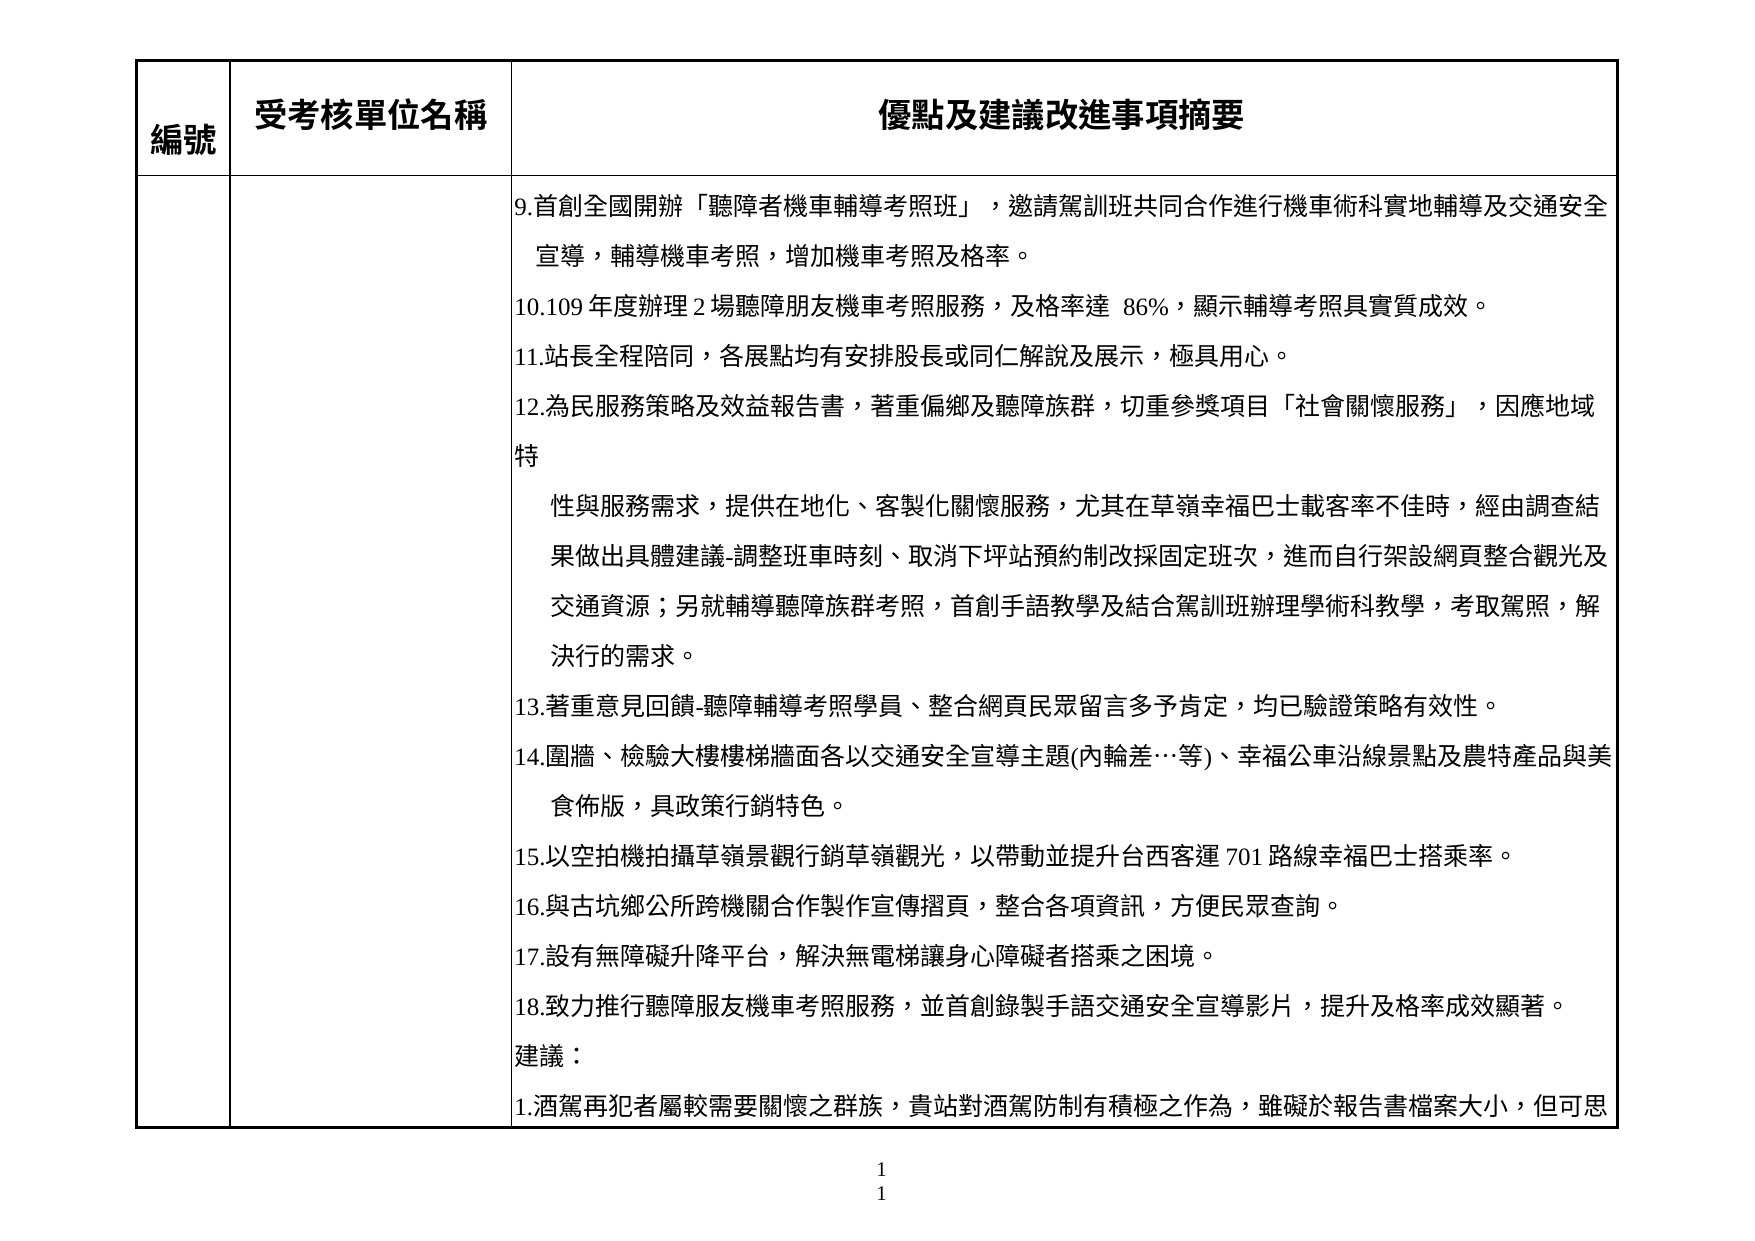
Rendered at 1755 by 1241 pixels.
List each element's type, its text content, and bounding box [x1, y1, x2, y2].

table_header 受考核單位名稱 [231, 62, 511, 175]
table_header 編號 [138, 62, 229, 175]
table_cell [138, 176, 229, 1126]
table_cell 9.首創全國開辦「聽障者機車輔導考照班」，邀請駕訓班共同合作進行機車術科實地輔導及交通安全宣導，輔導機車考照，增加機車考照及格率。 10.109年度辦理2場聽障朋友機車考照服務，及格率達 86%，顯示輔導考照具實質成效。 11.站長全程陪同，各展點均有安排股長或同仁解說及展示，極具用心。 12.為民服務策略及效益報告書，著重偏鄉及聽障族群，切重參獎項目「社會關懷服務」，因應地域特 性與服務需求，提供在地化、客製化關懷服務，尤其在草嶺幸福巴士載客率不佳時，經由調查結果做出具體建議-調整班車時刻、取消下坪站預約制改採固定班次，進而自行架設網頁整合觀光及交通資源；另就輔導聽障族群考照，首創手語教學及結合駕訓班辦理學術科教學，考取駕照，解決行的需求。 13.著重意見回饋-聽障輔導考照學員、整合網頁民眾留言多予肯定，均已驗證策略有效性。 14.圍牆、檢驗大樓樓梯牆面各以交通安全宣導主題(內輪差…等)、幸福公車沿線景點及農特產品與美食佈版，具政策行銷特色。 15.以空拍機拍攝草嶺景觀行銷草嶺觀光，以帶動並提升台西客運701路線幸福巴士搭乘率。 16.與古坑鄉公所跨機關合作製作宣傳摺頁，整合各項資訊，方便民眾查詢。 17.設有無障礙升降平台，解決無電梯讓身心障礙者搭乘之困境。 18.致力推行聽障服友機車考照服務，並首創錄製手語交通安全宣導影片，提升及格率成效顯著。 建議： 1.酒駕再犯者屬較需要關懷之群族，貴站對酒駕防制有積極之作為，雖礙於報告書檔案大小，但可思 [512, 176, 1616, 1126]
table_header 優點及建議改進事項摘要 [512, 62, 1616, 175]
table_cell [231, 176, 511, 1126]
